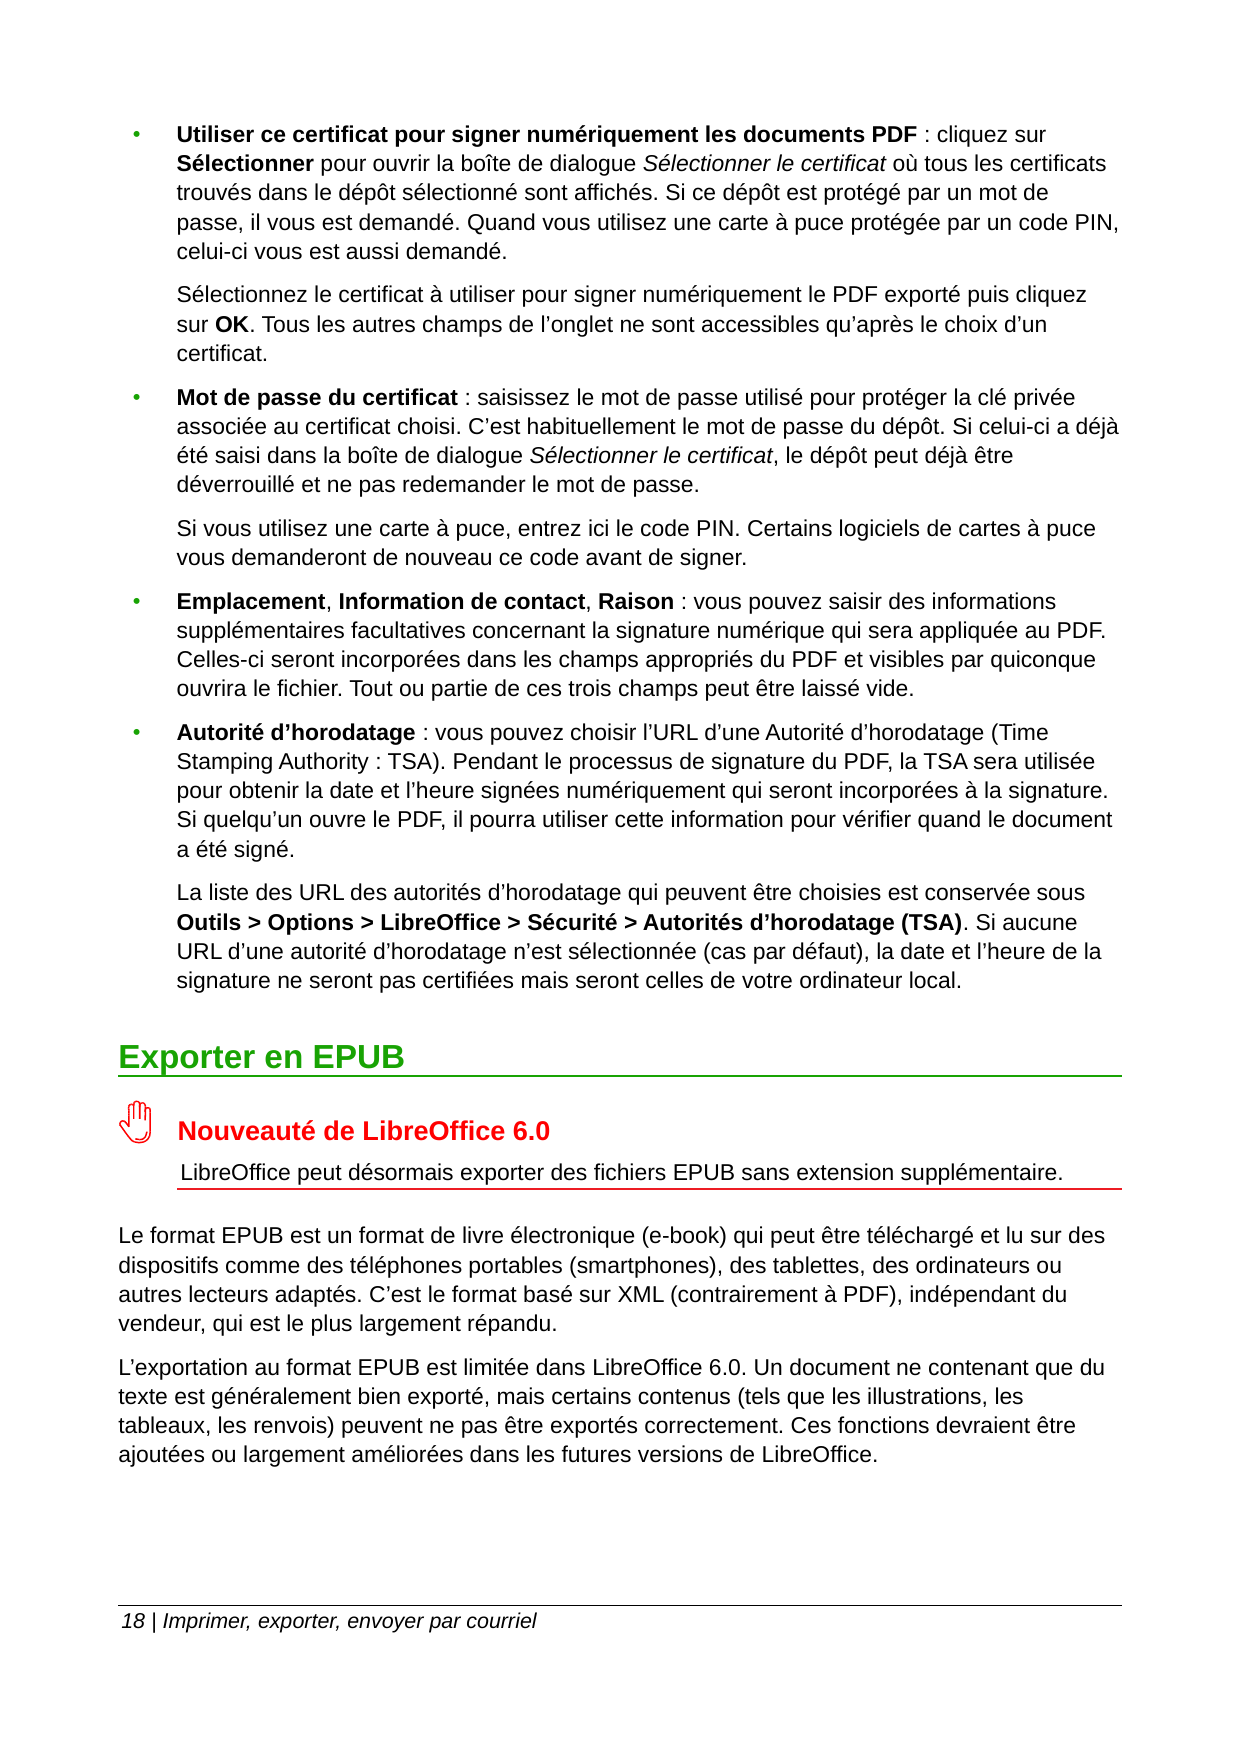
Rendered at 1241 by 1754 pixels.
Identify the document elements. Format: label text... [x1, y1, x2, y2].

list Autorité d’horodatage : vous pouvez choisir l’URL d’une Autorité d’horodatage (Time Stamping Authority : TSA). Pendant le processus de signature du PDF, la TSA sera utilisée pour obtenir la date et l’heure signées numériquement qui seront incorporées à la signature. Si quelqu’un ouvre le PDF, il pourra utiliser cette information pour vérifier quand le document a été signé. [133, 716, 1122, 862]
subtitle Exporter en EPUB [118, 1037, 1122, 1075]
list Nouveauté de LibreOffice 6.0 [118, 1099, 1122, 1146]
list Si vous utilisez une carte à puce, entrez ici le code PIN. Certains logiciels de cartes à puce vous demanderont de nouveau ce code avant de signer. [133, 512, 1122, 570]
list Mot de passe du certificat : saisissez le mot de passe utilisé pour protéger la clé privée associée au certificat choisi. C’est habituellement le mot de passe du dépôt. Si celui-ci a déjà été saisi dans la boîte de dialogue Sélectionner le certificat, le dépôt peut déjà être déverrouillé et ne pas redemander le mot de passe. [133, 381, 1122, 497]
text Le format EPUB est un format de livre électronique (e-book) qui peut être téléchargé et lu sur des dispositifs comme des téléphones portables (smartphones), des tablettes, des ordinateurs ou autres lecteurs adaptés. C’est le format basé sur XML (contrairement à PDF), indépendant du vendeur, qui est le plus largement répandu. [118, 1220, 1122, 1336]
list Emplacement, Information de contact, Raison : vous pouvez saisir des informations supplémentaires facultatives concernant la signature numérique qui sera appliquée au PDF. Celles-ci seront incorporées dans les champs appropriés du PDF et visibles par quiconque ouvrira le fichier. Tout ou partie de ces trois champs peut être laissé vide. [133, 585, 1122, 701]
list Utiliser ce certificat pour signer numériquement les documents PDF : cliquez sur Sélectionner pour ouvrir la boîte de dialogue Sélectionner le certificat où tous les certificats trouvés dans le dépôt sélectionné sont affichés. Si ce dépôt est protégé par un mot de passe, il vous est demandé. Quand vous utilisez une carte à puce protégée par un code PIN, celui-ci vous est aussi demandé. [133, 118, 1122, 264]
list Sélectionnez le certificat à utiliser pour signer numériquement le PDF exporté puis cliquez sur OK. Tous les autres champs de l’onglet ne sont accessibles qu’après le choix d’un certificat. [133, 278, 1122, 366]
text LibreOffice peut désormais exporter des fichiers EPUB sans extension supplémentaire. [177, 1153, 1122, 1188]
text L’exportation au format EPUB est limitée dans LibreOffice 6.0. Un document ne contenant que du texte est généralement bien exporté, mais certains contenus (tels que les illustrations, les tableaux, les renvois) peuvent ne pas être exportés correctement. Ces fonctions devraient être ajoutées ou largement améliorées dans les futures versions de LibreOffice. [118, 1351, 1122, 1468]
list La liste des URL des autorités d’horodatage qui peuvent être choisies est conservée sous Outils > Options > LibreOffice > Sécurité > Autorités d’horodatage (TSA). Si aucune URL d’une autorité d’horodatage n’est sélectionnée (cas par défaut), la date et l’heure de la signature ne seront pas certifiées mais seront celles de votre ordinateur local. [133, 876, 1122, 993]
